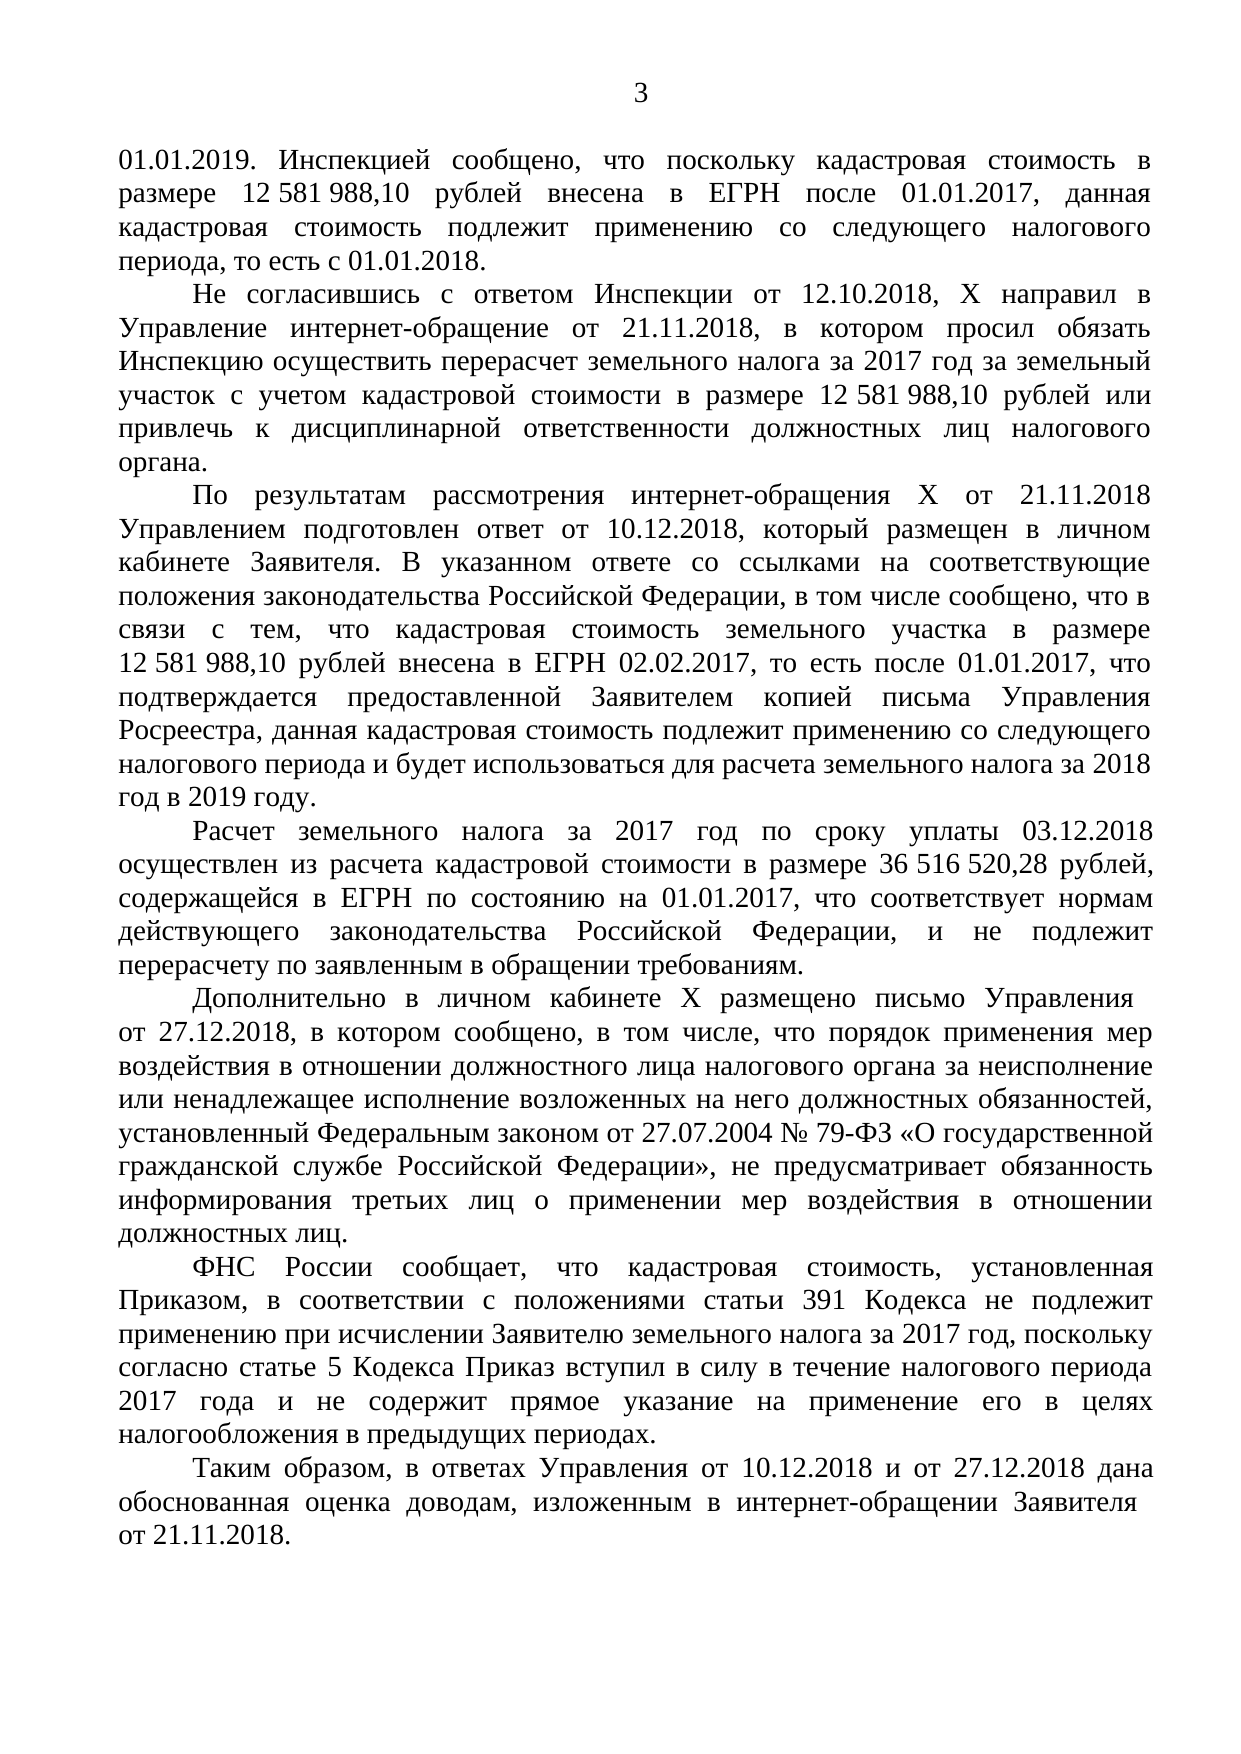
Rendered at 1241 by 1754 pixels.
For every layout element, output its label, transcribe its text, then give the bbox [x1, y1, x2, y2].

text Таким образом, в ответах Управления от 10.12.2018 и от 27.12.2018 дана обоснованная оценка доводам, изложенным в интернет-обращении Заявителя от 21.11.2018. [118, 1450, 1154, 1551]
text По результатам рассмотрения интернет-обращения Х от 21.11.2018 Управлением подготовлен ответ от 10.12.2018, который размещен в личном кабинете Заявителя. В указанном ответе со ссылками на соответствующие положения законодательства Российской Федерации, в том числе сообщено, что в связи с тем, что кадастровая стоимость земельного участка в размере 12 581 988,10 рублей внесена в ЕГРН 02.02.2017, то есть после 01.01.2017, что подтверждается предоставленной Заявителем копией письма Управления Росреестра, данная кадастровая стоимость подлежит применению со следующего налогового периода и будет использоваться для расчета земельного налога за 2018 год в 2019 году. [118, 477, 1152, 813]
text Не согласившись с ответом Инспекции от 12.10.2018, Х направил в Управление интернет-обращение от 21.11.2018, в котором просил обязать Инспекцию осуществить перерасчет земельного налога за 2017 год за земельный участок с учетом кадастровой стоимости в размере 12 581 988,10 рублей или привлечь к дисциплинарной ответственности должностных лиц налогового органа. [118, 276, 1152, 477]
text 01.01.2019. Инспекцией сообщено, что поскольку кадастровая стоимость в размере 12 581 988,10 рублей внесена в ЕГРН после 01.01.2017, данная кадастровая стоимость подлежит применению со следующего налогового периода, то есть с 01.01.2018. [118, 142, 1152, 276]
text Расчет земельного налога за 2017 год по сроку уплаты 03.12.2018 осуществлен из расчета кадастровой стоимости в размере 36 516 520,28 рублей, содержащейся в ЕГРН по состоянию на 01.01.2017, что соответствует нормам действующего законодательства Российской Федерации, и не подлежит перерасчету по заявленным в обращении требованиям. [118, 813, 1154, 981]
text Дополнительно в личном кабинете Х размещено письмо Управления от 27.12.2018, в котором сообщено, в том числе, что порядок применения мер воздействия в отношении должностного лица налогового органа за неисполнение или ненадлежащее исполнение возложенных на него должностных обязанностей, установленный Федеральным законом от 27.07.2004 № 79-ФЗ «О государственной гражданской службе Российской Федерации», не предусматривает обязанность информирования третьих лиц о применении мер воздействия в отношении должностных лиц. [118, 981, 1154, 1249]
text ФНС России сообщает, что кадастровая стоимость, установленная Приказом, в соответствии с положениями статьи 391 Кодекса не подлежит применению при исчислении Заявителю земельного налога за 2017 год, поскольку согласно статье 5 Кодекса Приказ вступил в силу в течение налогового периода 2017 года и не содержит прямое указание на применение его в целях налогообложения в предыдущих периодах. [118, 1249, 1154, 1450]
